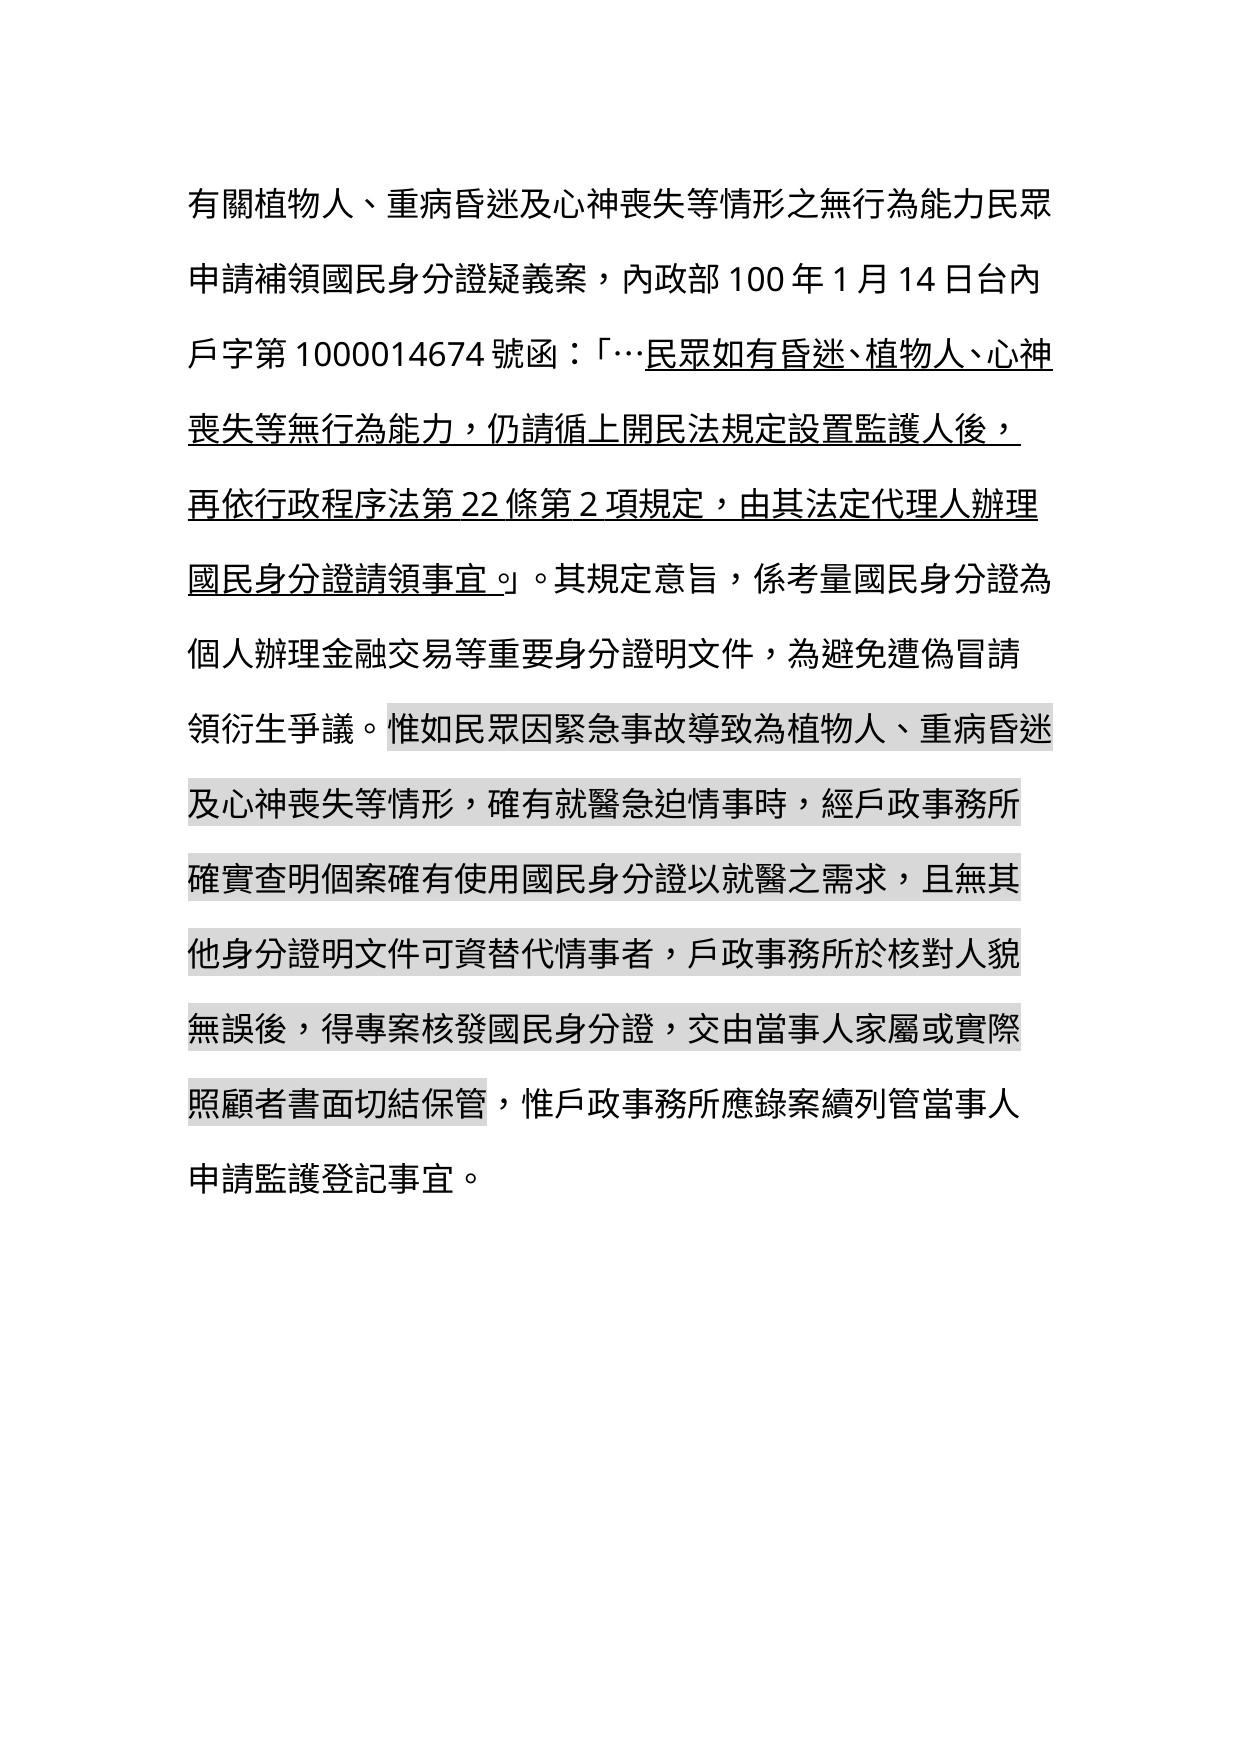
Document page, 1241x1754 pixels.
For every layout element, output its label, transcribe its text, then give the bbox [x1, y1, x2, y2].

text 有關植物人、重病昏迷及心神喪失等情形之無行為能力民眾申請補領國民身分證疑義案，內政部100年1月14日台內戶字第1000014674號函：「…民眾如有昏迷、植物人、心神喪失等無行為能力，仍請循上開民法規定設置監護人後，再依行政程序法第22條第2項規定，由其法定代理人辦理國民身分證請領事宜。」。其規定意旨，係考量國民身分證為個人辦理金融交易等重要身分證明文件，為避免遭偽冒請領衍生爭議。惟如民眾因緊急事故導致為植物人、重病昏迷及心神喪失等情形，確有就醫急迫情事時，經戶政事務所確實查明個案確有使用國民身分證以就醫之需求，且無其他身分證明文件可資替代情事者，戶政事務所於核對人貌無誤後，得專案核發國民身分證，交由當事人家屬或實際照顧者書面切結保管，惟戶政事務所應錄案續列管當事人申請監護登記事宜。 [187, 164, 1053, 1214]
